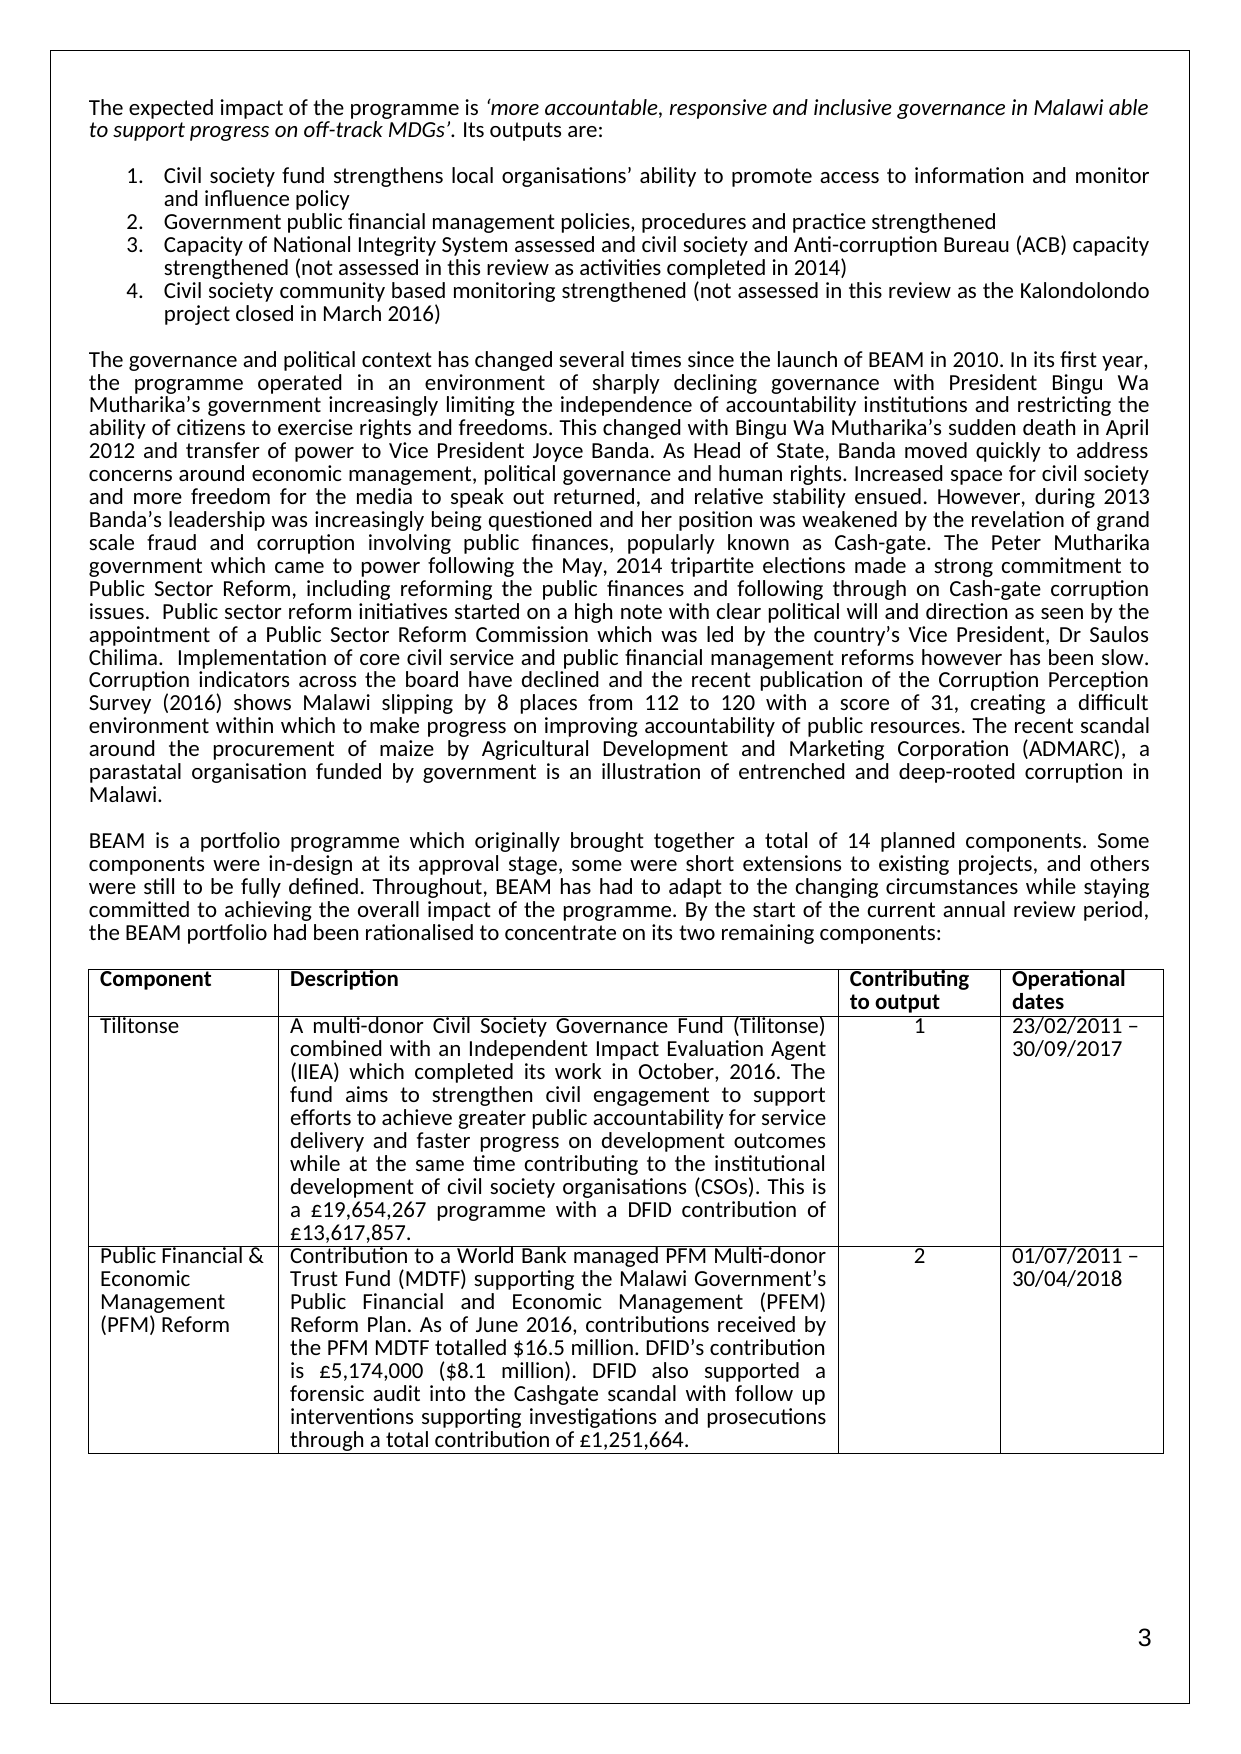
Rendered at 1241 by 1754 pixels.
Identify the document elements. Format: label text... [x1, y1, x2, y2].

table_cell 01/07/2011 – 30/04/2018 [1001, 1247, 1163, 1453]
table_header Contributing to output [839, 970, 1000, 1016]
text The expected impact of the programme is ‘more accountable, responsive and inclusive governance in Malawi able to support progress on off-track MDGs’. Its outputs are: [89, 98, 1152, 144]
table_cell Public Financial & Economic Management (PFM) Reform [89, 1247, 278, 1453]
table_cell Contribution to a World Bank managed PFM Multi-donor Trust Fund (MDTF) supporting the Malawi Government’s Public Financial and Economic Management (PFEM) Reform Plan. As of June 2016, contributions received by the PFM MDTF totalled $16.5 million. DFID’s contribution is £5,174,000 ($8.1 million). DFID also supported a forensic audit into the Cashgate scandal with follow up interventions supporting investigations and prosecutions through a total contribution of £1,251,664. [279, 1247, 838, 1453]
text BEAM is a portfolio programme which originally brought together a total of 14 planned components. Some components were in-design at its approval stage, some were short extensions to existing projects, and others were still to be fully defined. Throughout, BEAM has had to adapt to the changing circumstances while staying committed to achieving the overall impact of the programme. By the start of the current annual review period, the BEAM portfolio had been rationalised to concentrate on its two remaining components: [89, 831, 1152, 946]
table_header Operational dates [1001, 970, 1163, 1016]
table_header Component [89, 970, 278, 1016]
table_header Description [279, 970, 838, 1016]
list Civil society community based monitoring strengthened (not assessed in this review as the Kalondolondo project closed in March 2016) [126, 281, 1152, 327]
table_cell 23/02/2011 – 30/09/2017 [1001, 1017, 1163, 1246]
table_cell Tilitonse [89, 1017, 278, 1246]
list Capacity of National Integrity System assessed and civil society and Anti-corruption Bureau (ACB) capacity strengthened (not assessed in this review as activities completed in 2014) [126, 235, 1152, 281]
table_cell A multi-donor Civil Society Governance Fund (Tilitonse) combined with an Independent Impact Evaluation Agent (IIEA) which completed its work in October, 2016. The fund aims to strengthen civil engagement to support efforts to achieve greater public accountability for service delivery and faster progress on development outcomes while at the same time contributing to the institutional development of civil society organisations (CSOs). This is a £19,654,267 programme with a DFID contribution of £13,617,857. [279, 1017, 838, 1246]
list Government public financial management policies, procedures and practice strengthened [126, 212, 1152, 235]
list Civil society fund strengthens local organisations’ ability to promote access to information and monitor and influence policy [126, 167, 1152, 212]
table_cell 2 [839, 1247, 1000, 1453]
text The governance and political context has changed several times since the launch of BEAM in 2010. In its first year, the programme operated in an environment of sharply declining governance with President Bingu Wa Mutharika’s government increasingly limiting the independence of accountability institutions and restricting the ability of citizens to exercise rights and freedoms. This changed with Bingu Wa Mutharika’s sudden death in April 2012 and transfer of power to Vice President Joyce Banda. As Head of State, Banda moved quickly to address concerns around economic management, political governance and human rights. Increased space for civil society and more freedom for the media to speak out returned, and relative stability ensued. However, during 2013 Banda’s leadership was increasingly being questioned and her position was weakened by the revelation of grand scale fraud and corruption involving public finances, popularly known as Cash-gate. The Peter Mutharika government which came to power following the May, 2014 tripartite elections made a strong commitment to Public Sector Reform, including reforming the public finances and following through on Cash-gate corruption issues. Public sector reform initiatives started on a high note with clear political will and direction as seen by the appointment of a Public Sector Reform Commission which was led by the country’s Vice President, Dr Saulos Chilima. Implementation of core civil service and public financial management reforms however has been slow. Corruption indicators across the board have declined and the recent publication of the Corruption Perception Survey (2016) shows Malawi slipping by 8 places from 112 to 120 with a score of 31, creating a difficult environment within which to make progress on improving accountability of public resources. The recent scandal around the procurement of maize by Agricultural Development and Marketing Corporation (ADMARC), a parastatal organisation funded by government is an illustration of entrenched and deep-rooted corruption in Malawi. [89, 350, 1152, 808]
table_cell 1 [839, 1017, 1000, 1246]
